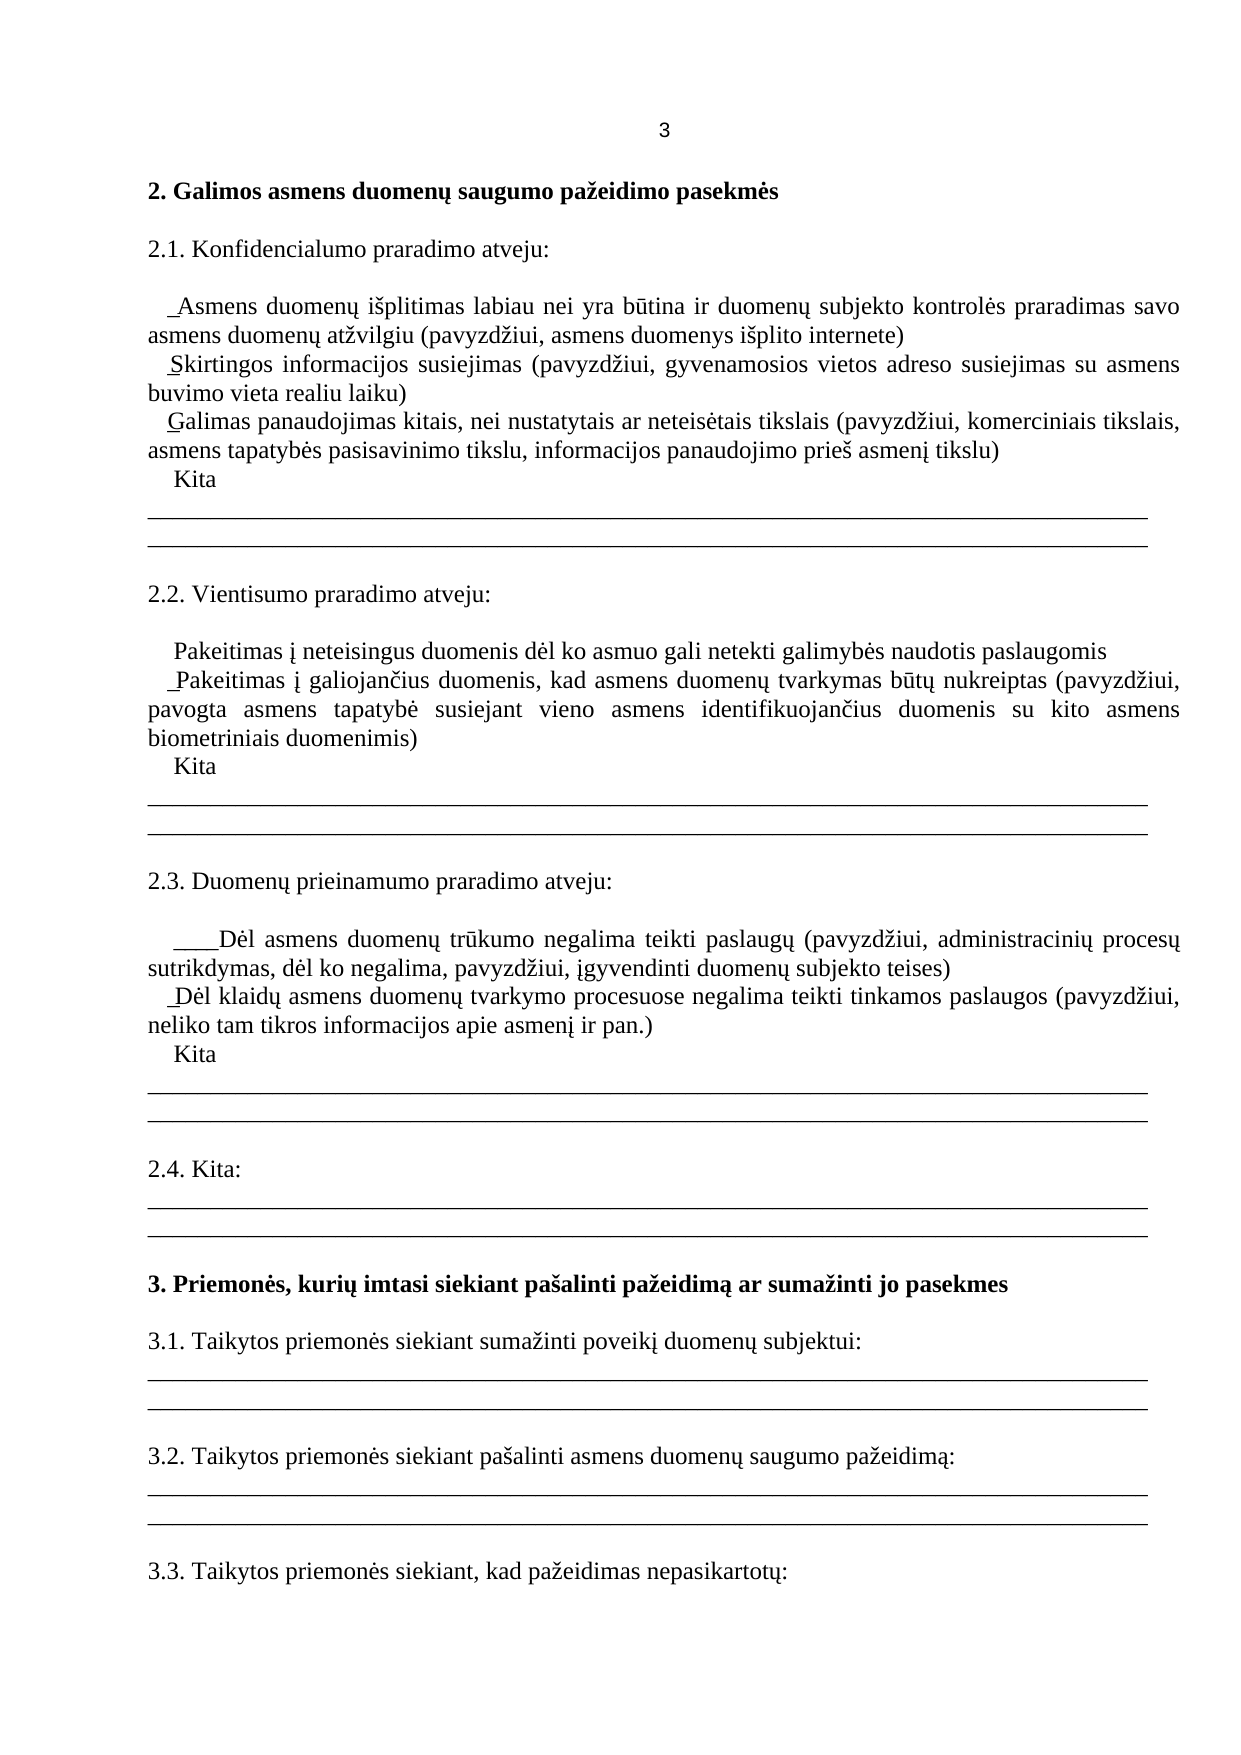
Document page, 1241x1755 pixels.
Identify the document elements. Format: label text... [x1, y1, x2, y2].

text 2.2. Vientisumo praradimo atveju: [148, 579, 1181, 608]
text ________________________________________________________________________________ [148, 809, 1181, 838]
text  Skirtingos informacijos susiejimas (pavyzdžiui, gyvenamosios vietos adreso susiejimas su asmens buvimo vieta realiu laiku) [148, 349, 1181, 406]
text 3.2. Taikytos priemonės siekiant pašalinti asmens duomenų saugumo pažeidimą: [148, 1441, 1181, 1470]
text 3.3. Taikytos priemonės siekiant, kad pažeidimas nepasikartotų: [148, 1556, 1181, 1585]
text ________________________________________________________________________________ [148, 1355, 1181, 1384]
text ________________________________________________________________________________ [148, 1499, 1181, 1528]
text 2.3. Duomenų prieinamumo praradimo atveju: [148, 866, 1181, 895]
text  Dėl asmens duomenų trūkumo negalima teikti paslaugų (pavyzdžiui, administracinių procesų sutrikdymas, dėl ko negalima, pavyzdžiui, įgyvendinti duomenų subjekto teises) [148, 924, 1181, 981]
text 3.1. Taikytos priemonės siekiant sumažinti poveikį duomenų subjektui: [148, 1326, 1181, 1355]
text  Pakeitimas į galiojančius duomenis, kad asmens duomenų tvarkymas būtų nukreiptas (pavyzdžiui, pavogta asmens tapatybė susiejant vieno asmens identifikuojančius duomenis su kito asmens biometriniais duomenimis) [148, 665, 1181, 751]
text  Asmens duomenų išplitimas labiau nei yra būtina ir duomenų subjekto kontrolės praradimas savo asmens duomenų atžvilgiu (pavyzdžiui, asmens duomenys išplito internete) [148, 291, 1181, 349]
text 2.1. Konfidencialumo praradimo atveju: [148, 234, 1181, 263]
text ________________________________________________________________________________ [148, 493, 1181, 521]
text  Kita [148, 1039, 1181, 1068]
text 2. Galimos asmens duomenų saugumo pažeidimo pasekmės [148, 176, 1181, 205]
text ________________________________________________________________________________ [148, 1470, 1181, 1499]
text 3. Priemonės, kurių imtasi siekiant pašalinti pažeidimą ar sumažinti jo pasekmes [148, 1269, 1181, 1298]
text ________________________________________________________________________________ [148, 1384, 1181, 1413]
text  Kita [148, 751, 1181, 780]
text  Kita [148, 464, 1181, 493]
text ________________________________________________________________________________ [148, 521, 1181, 550]
text ________________________________________________________________________________ [148, 1096, 1181, 1125]
text 2.4. Kita: [148, 1154, 1181, 1183]
text  Galimas panaudojimas kitais, nei nustatytais ar neteisėtais tikslais (pavyzdžiui, komerciniais tikslais, asmens tapatybės pasisavinimo tikslu, informacijos panaudojimo prieš asmenį tikslu) [148, 406, 1181, 464]
text ________________________________________________________________________________ [148, 1068, 1181, 1096]
text ________________________________________________________________________________ [148, 1183, 1181, 1211]
text  Dėl klaidų asmens duomenų tvarkymo procesuose negalima teikti tinkamos paslaugos (pavyzdžiui, neliko tam tikros informacijos apie asmenį ir pan.) [148, 981, 1181, 1039]
text ________________________________________________________________________________ [148, 1211, 1181, 1240]
text  Pakeitimas į neteisingus duomenis dėl ko asmuo gali netekti galimybės naudotis paslaugomis [148, 636, 1181, 665]
text ________________________________________________________________________________ [148, 780, 1181, 809]
